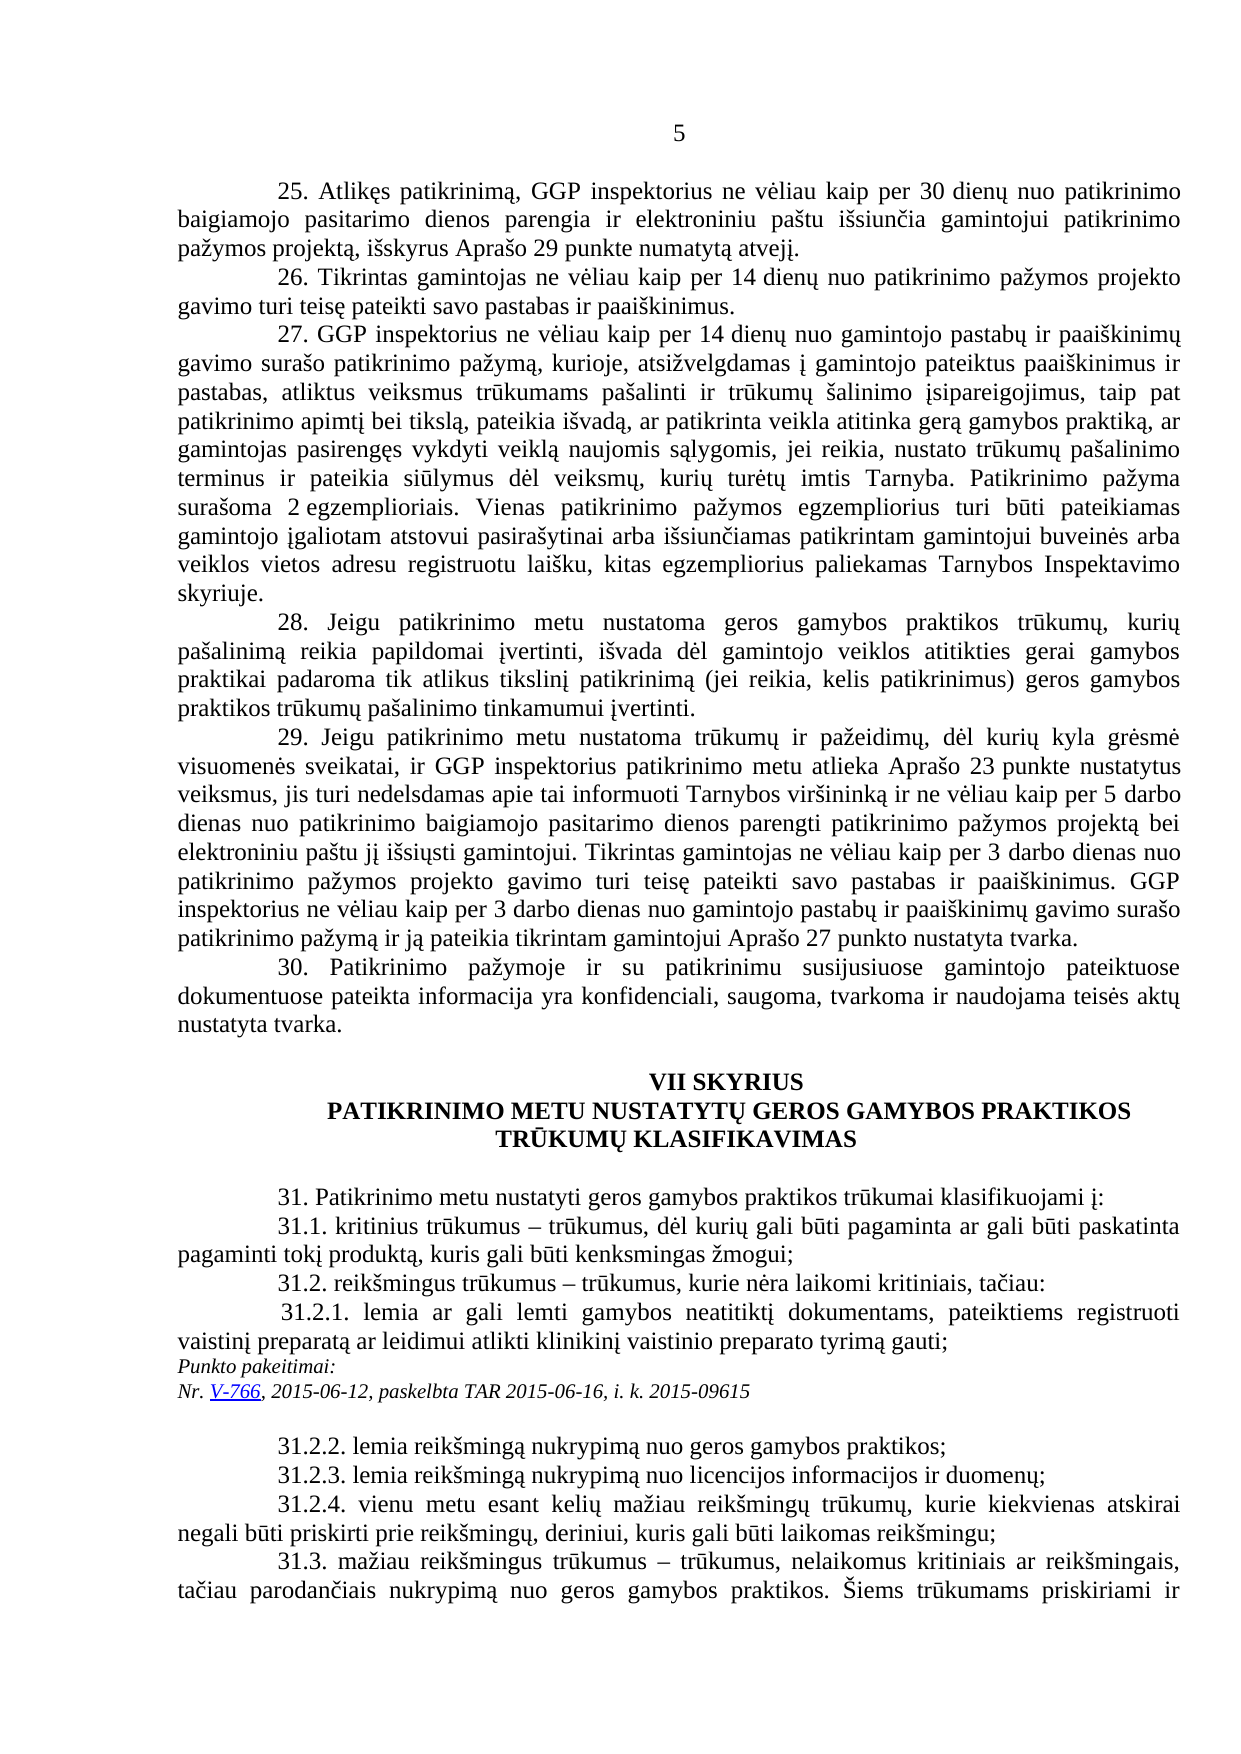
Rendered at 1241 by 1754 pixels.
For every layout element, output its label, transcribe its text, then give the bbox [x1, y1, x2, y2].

text Nr. V-766, 2015-06-12, paskelbta TAR 2015-06-16, i. k. 2015-09615 [177, 1378, 1181, 1403]
text 31.2.2. lemia reikšmingą nukrypimą nuo geros gamybos praktikos; [177, 1431, 1181, 1460]
text 29. Jeigu patikrinimo metu nustatoma trūkumų ir pažeidimų, dėl kurių kyla grėsmė visuomenės sveikatai, ir GGP inspektorius patikrinimo metu atlieka Aprašo 23 punkte nustatytus veiksmus, jis turi nedelsdamas apie tai informuoti Tarnybos viršininką ir ne vėliau kaip per 5 darbo dienas nuo patikrinimo baigiamojo pasitarimo dienos parengti patikrinimo pažymos projektą bei elektroniniu paštu jį išsiųsti gamintojui. Tikrintas gamintojas ne vėliau kaip per 3 darbo dienas nuo patikrinimo pažymos projekto gavimo turi teisę pateikti savo pastabas ir paaiškinimus. GGP inspektorius ne vėliau kaip per 3 darbo dienas nuo gamintojo pastabų ir paaiškinimų gavimo surašo patikrinimo pažymą ir ją pateikia tikrintam gamintojui Aprašo 27 punkto nustatyta tvarka. [177, 722, 1181, 952]
text 31.2. reikšmingus trūkumus – trūkumus, kurie nėra laikomi kritiniais, tačiau: [177, 1268, 1181, 1297]
text 31.2.4. vienu metu esant kelių mažiau reikšmingų trūkumų, kurie kiekvienas atskirai negali būti priskirti prie reikšmingų, deriniui, kuris gali būti laikomas reikšmingu; [177, 1489, 1181, 1546]
text 31.1. kritinius trūkumus – trūkumus, dėl kurių gali būti pagaminta ar gali būti paskatinta pagaminti tokį produktą, kuris gali būti kenksmingas žmogui; [177, 1211, 1181, 1268]
text 28. Jeigu patikrinimo metu nustatoma geros gamybos praktikos trūkumų, kurių pašalinimą reikia papildomai įvertinti, išvada dėl gamintojo veiklos atitikties gerai gamybos praktikai padaroma tik atlikus tikslinį patikrinimą (jei reikia, kelis patikrinimus) geros gamybos praktikos trūkumų pašalinimo tinkamumui įvertinti. [177, 607, 1181, 722]
text 26. Tikrintas gamintojas ne vėliau kaip per 14 dienų nuo patikrinimo pažymos projekto gavimo turi teisę pateikti savo pastabas ir paaiškinimus. [177, 262, 1181, 319]
text 27. GGP inspektorius ne vėliau kaip per 14 dienų nuo gamintojo pastabų ir paaiškinimų gavimo surašo patikrinimo pažymą, kurioje, atsižvelgdamas į gamintojo pateiktus paaiškinimus ir pastabas, atliktus veiksmus trūkumams pašalinti ir trūkumų šalinimo įsipareigojimus, taip pat patikrinimo apimtį bei tikslą, pateikia išvadą, ar patikrinta veikla atitinka gerą gamybos praktiką, ar gamintojas pasirengęs vykdyti veiklą naujomis sąlygomis, jei reikia, nustato trūkumų pašalinimo terminus ir pateikia siūlymus dėl veiksmų, kurių turėtų imtis Tarnyba. Patikrinimo pažyma surašoma 2 egzemplioriais. Vienas patikrinimo pažymos egzempliorius turi būti pateikiamas gamintojo įgaliotam atstovui pasirašytinai arba išsiunčiamas patikrintam gamintojui buveinės arba veiklos vietos adresu registruotu laišku, kitas egzempliorius paliekamas Tarnybos Inspektavimo skyriuje. [177, 319, 1181, 607]
text 30. Patikrinimo pažymoje ir su patikrinimu susijusiuose gamintojo pateiktuose dokumentuose pateikta informacija yra konfidenciali, saugoma, tvarkoma ir naudojama teisės aktų nustatyta tvarka. [177, 952, 1181, 1038]
text 25. Atlikęs patikrinimą, GGP inspektorius ne vėliau kaip per 30 dienų nuo patikrinimo baigiamojo pasitarimo dienos parengia ir elektroniniu paštu išsiunčia gamintojui patikrinimo pažymos projektą, išskyrus Aprašo 29 punkte numatytą atvejį. [177, 176, 1181, 262]
text 31.2.1. lemia ar gali lemti gamybos neatitiktį dokumentams, pateiktiems registruoti vaistinį preparatą ar leidimui atlikti klinikinį vaistinio preparato tyrimą gauti; [177, 1297, 1181, 1354]
text 31.2.3. lemia reikšmingą nukrypimą nuo licencijos informacijos ir duomenų; [177, 1460, 1181, 1489]
text Punkto pakeitimai: [177, 1354, 1181, 1378]
text PATIKRINIMO METU NUSTATYTŲ GEROS GAMYBOS PRAKTIKOS TRŪKUMŲ KLASIFIKAVIMAS [177, 1096, 1181, 1153]
text 31.3. mažiau reikšmingus trūkumus – trūkumus, nelaikomus kritiniais ar reikšmingais, tačiau parodančiais nukrypimą nuo geros gamybos praktikos. Šiems trūkumams priskiriami ir [177, 1546, 1181, 1604]
text 31. Patikrinimo metu nustatyti geros gamybos praktikos trūkumai klasifikuojami į: [177, 1182, 1181, 1211]
text VII SKYRIUS [177, 1067, 1181, 1096]
